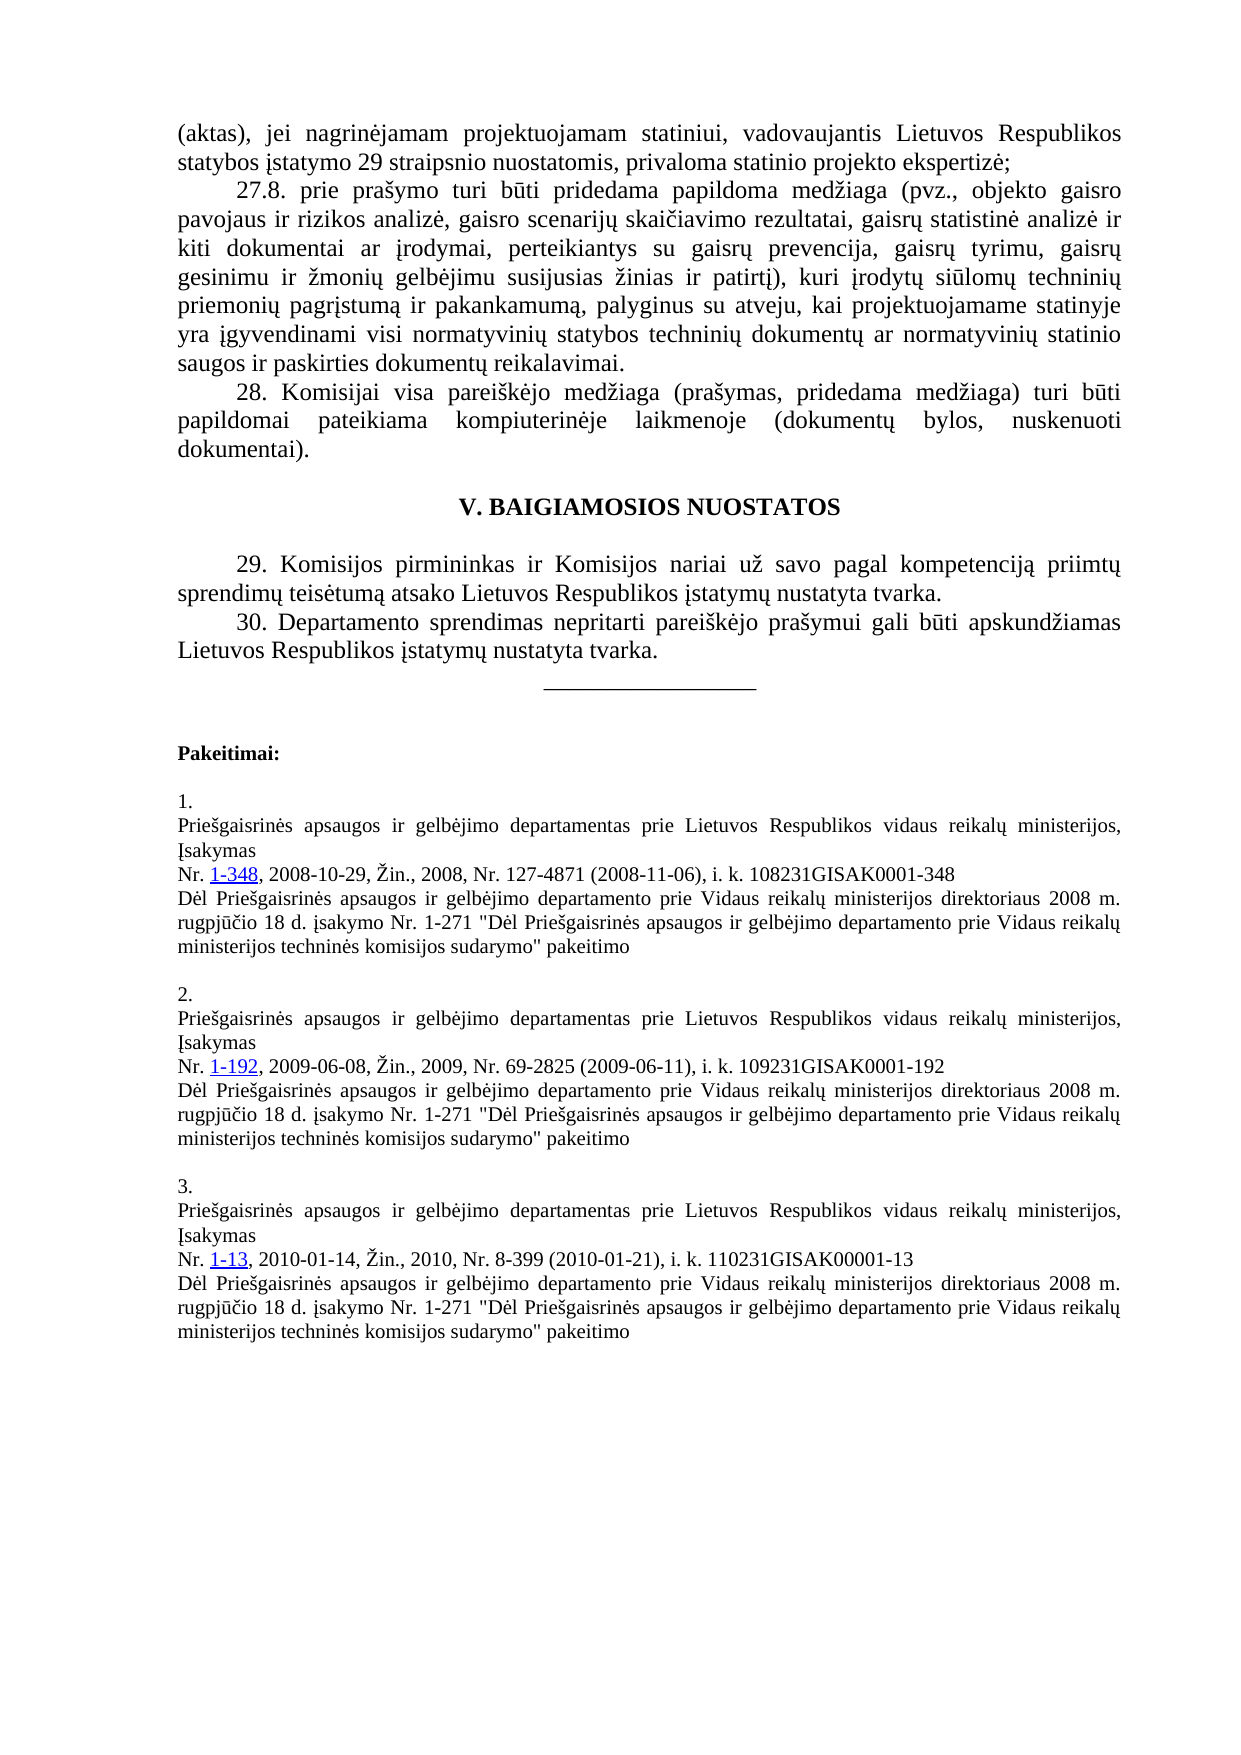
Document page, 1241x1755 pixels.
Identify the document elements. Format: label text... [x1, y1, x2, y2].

text Nr. 1-192, 2009-06-08, Žin., 2009, Nr. 69-2825 (2009-06-11), i. k. 109231GISAK0001-192 [177, 1054, 1122, 1078]
text 1. [177, 789, 1122, 813]
text Dėl Priešgaisrinės apsaugos ir gelbėjimo departamento prie Vidaus reikalų ministerijos direktoriaus 2008 m. rugpjūčio 18 d. įsakymo Nr. 1-271 "Dėl Priešgaisrinės apsaugos ir gelbėjimo departamento prie Vidaus reikalų ministerijos techninės komisijos sudarymo" pakeitimo [177, 886, 1122, 958]
text (aktas), jei nagrinėjamam projektuojamam statiniui, vadovaujantis Lietuvos Respublikos statybos įstatymo 29 straipsnio nuostatomis, privaloma statinio projekto ekspertizė; [177, 118, 1122, 176]
text Nr. 1-13, 2010-01-14, Žin., 2010, Nr. 8-399 (2010-01-21), i. k. 110231GISAK00001-13 [177, 1247, 1122, 1271]
text Priešgaisrinės apsaugos ir gelbėjimo departamentas prie Lietuvos Respublikos vidaus reikalų ministerijos, Įsakymas [177, 1198, 1122, 1247]
text 28. Komisijai visa pareiškėjo medžiaga (prašymas, pridedama medžiaga) turi būti papildomai pateikiama kompiuterinėje laikmenoje (dokumentų bylos, nuskenuoti dokumentai). [177, 377, 1122, 463]
text 27.8. prie prašymo turi būti pridedama papildoma medžiaga (pvz., objekto gaisro pavojaus ir rizikos analizė, gaisro scenarijų skaičiavimo rezultatai, gaisrų statistinė analizė ir kiti dokumentai ar įrodymai, perteikiantys su gaisrų prevencija, gaisrų tyrimu, gaisrų gesinimu ir žmonių gelbėjimu susijusias žinias ir patirtį), kuri įrodytų siūlomų techninių priemonių pagrįstumą ir pakankamumą, palyginus su atveju, kai projektuojamame statinyje yra įgyvendinami visi normatyvinių statybos techninių dokumentų ar normatyvinių statinio saugos ir paskirties dokumentų reikalavimai. [177, 176, 1122, 377]
text V. BAIGIAMOSIOS NUOSTATOS [177, 492, 1122, 521]
text Nr. 1-348, 2008-10-29, Žin., 2008, Nr. 127-4871 (2008-11-06), i. k. 108231GISAK0001-348 [177, 862, 1122, 886]
text 29. Komisijos pirmininkas ir Komisijos nariai už savo pagal kompetenciją priimtų sprendimų teisėtumą atsako Lietuvos Respublikos įstatymų nustatyta tvarka. [177, 549, 1122, 607]
text 3. [177, 1174, 1122, 1198]
text Priešgaisrinės apsaugos ir gelbėjimo departamentas prie Lietuvos Respublikos vidaus reikalų ministerijos, Įsakymas [177, 1006, 1122, 1054]
text _________________ [177, 664, 1122, 693]
text Dėl Priešgaisrinės apsaugos ir gelbėjimo departamento prie Vidaus reikalų ministerijos direktoriaus 2008 m. rugpjūčio 18 d. įsakymo Nr. 1-271 "Dėl Priešgaisrinės apsaugos ir gelbėjimo departamento prie Vidaus reikalų ministerijos techninės komisijos sudarymo" pakeitimo [177, 1078, 1122, 1150]
text Dėl Priešgaisrinės apsaugos ir gelbėjimo departamento prie Vidaus reikalų ministerijos direktoriaus 2008 m. rugpjūčio 18 d. įsakymo Nr. 1-271 "Dėl Priešgaisrinės apsaugos ir gelbėjimo departamento prie Vidaus reikalų ministerijos techninės komisijos sudarymo" pakeitimo [177, 1271, 1122, 1343]
text 30. Departamento sprendimas nepritarti pareiškėjo prašymui gali būti apskundžiamas Lietuvos Respublikos įstatymų nustatyta tvarka. [177, 607, 1122, 664]
text Priešgaisrinės apsaugos ir gelbėjimo departamentas prie Lietuvos Respublikos vidaus reikalų ministerijos, Įsakymas [177, 813, 1122, 862]
text 2. [177, 982, 1122, 1006]
text Pakeitimai: [177, 741, 1122, 765]
